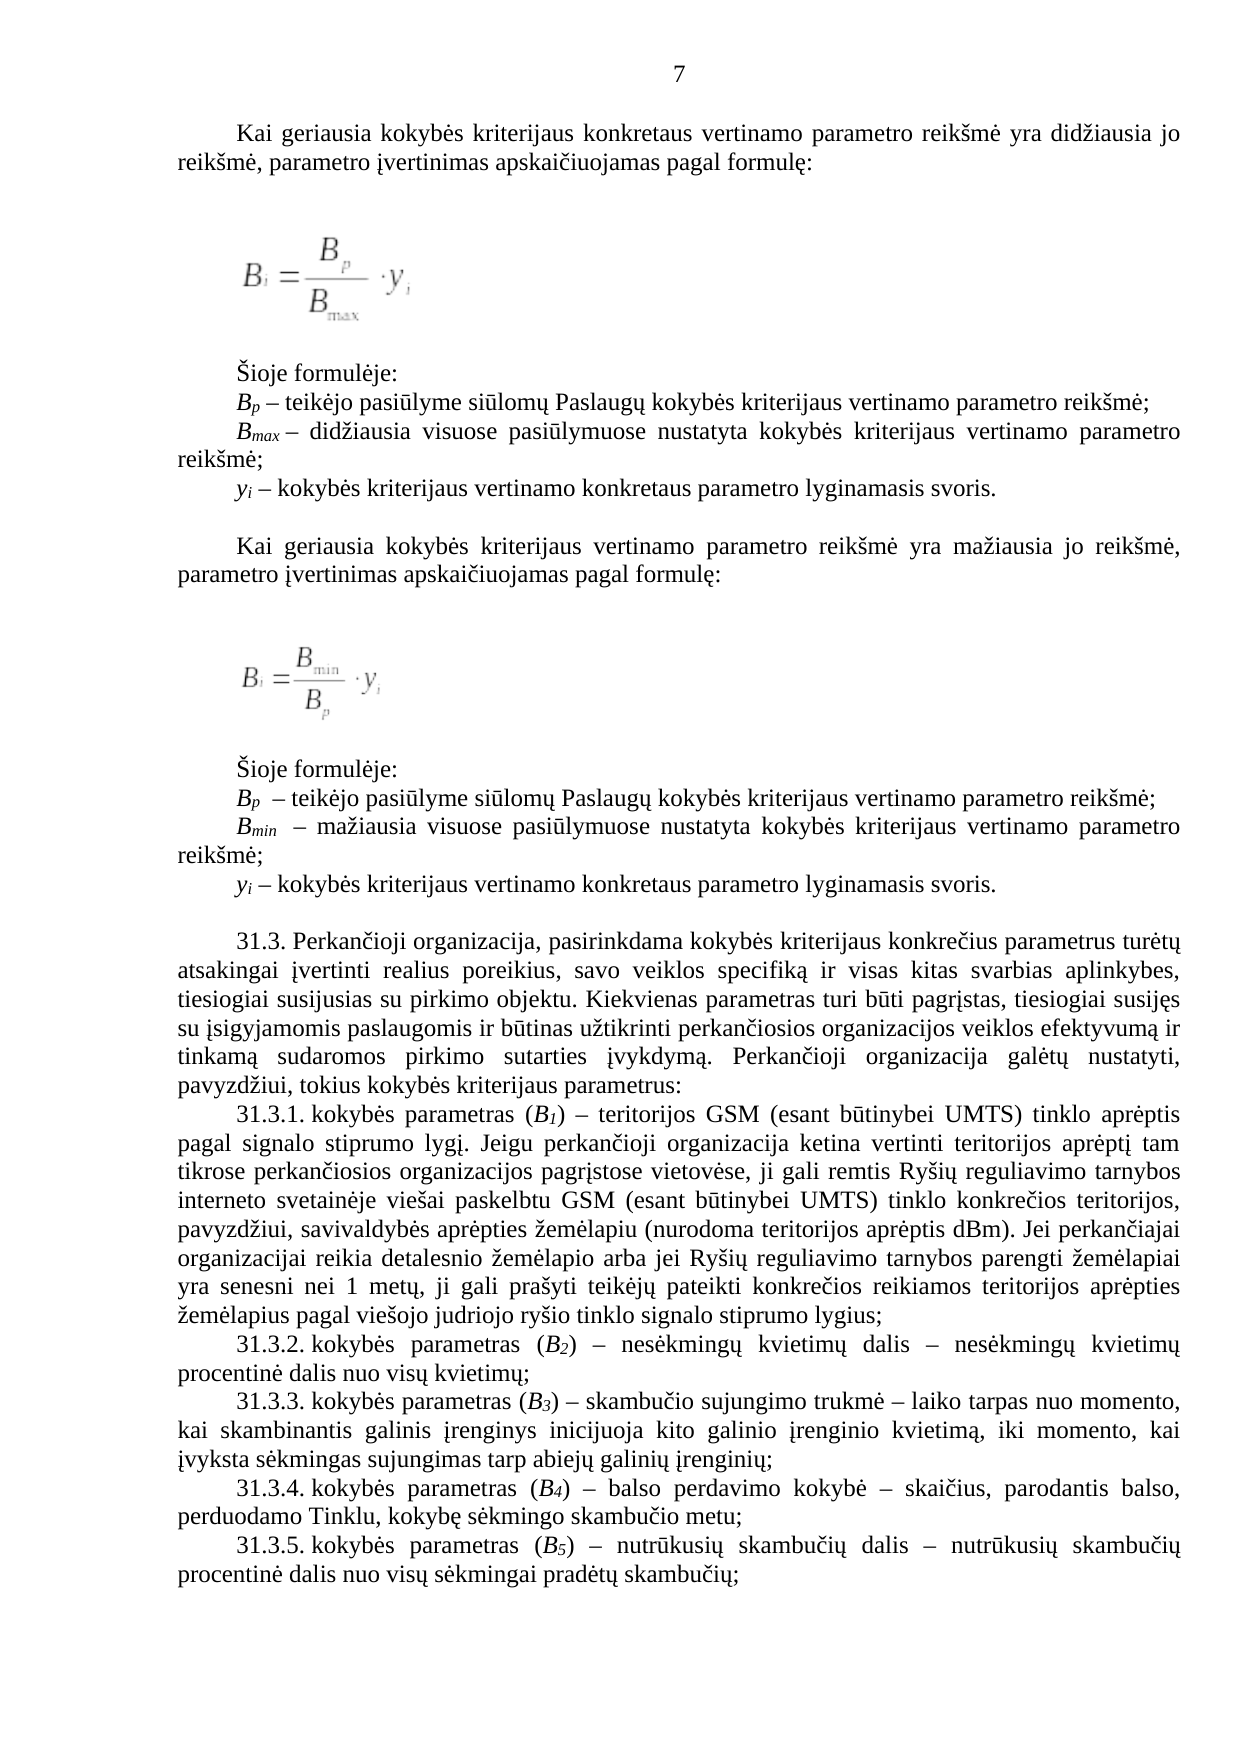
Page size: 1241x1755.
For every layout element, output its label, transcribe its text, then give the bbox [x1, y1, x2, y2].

text 31.3.4. kokybės parametras (B4) – balso perdavimo kokybė – skaičius, parodantis balso, perduodamo Tinklu, kokybę sėkmingo skambučio metu; [177, 1473, 1181, 1530]
text Kai geriausia kokybės kriterijaus vertinamo parametro reikšmė yra mažiausia jo reikšmė, parametro įvertinimas apskaičiuojamas pagal formulę: [177, 531, 1181, 588]
text Bi=Bp/Bmax*yi [177, 204, 1181, 329]
text yi – kokybės kriterijaus vertinamo konkretaus parametro lyginamasis svoris. [177, 473, 1181, 502]
text 31.3. Perkančioji organizacija, pasirinkdama kokybės kriterijaus konkrečius parametrus turėtų atsakingai įvertinti realius poreikius, savo veiklos specifiką ir visas kitas svarbias aplinkybes, tiesiogiai susijusias su pirkimo objektu. Kiekvienas parametras turi būti pagrįstas, tiesiogiai susijęs su įsigyjamomis paslaugomis ir būtinas užtikrinti perkančiosios organizacijos veiklos efektyvumą ir tinkamą sudaromos pirkimo sutarties įvykdymą. Perkančioji organizacija galėtų nustatyti, pavyzdžiui, tokius kokybės kriterijaus parametrus: [177, 926, 1181, 1099]
text 31.3.2. kokybės parametras (B2) – nesėkmingų kvietimų dalis – nesėkmingų kvietimų procentinė dalis nuo visų kvietimų; [177, 1329, 1181, 1386]
text 31.3.5. kokybės parametras (B5) – nutrūkusių skambučių dalis – nutrūkusių skambučių procentinė dalis nuo visų sėkmingai pradėtų skambučių; [177, 1530, 1181, 1588]
text Bp – teikėjo pasiūlyme siūlomų Paslaugų kokybės kriterijaus vertinamo parametro reikšmė; [177, 387, 1181, 416]
text Bi=Bmin/Bp*yi [177, 617, 1181, 725]
text Šioje formulėje: [177, 754, 1181, 783]
text Bp – teikėjo pasiūlyme siūlomų Paslaugų kokybės kriterijaus vertinamo parametro reikšmė; [177, 783, 1181, 811]
text 31.3.3. kokybės parametras (B3) – skambučio sujungimo trukmė – laiko tarpas nuo momento, kai skambinantis galinis įrenginys inicijuoja kito galinio įrenginio kvietimą, iki momento, kai įvyksta sėkmingas sujungimas tarp abiejų galinių įrenginių; [177, 1386, 1181, 1473]
text Kai geriausia kokybės kriterijaus konkretaus vertinamo parametro reikšmė yra didžiausia jo reikšmė, parametro įvertinimas apskaičiuojamas pagal formulę: [177, 118, 1181, 176]
text yi – kokybės kriterijaus vertinamo konkretaus parametro lyginamasis svoris. [177, 869, 1181, 898]
text 31.3.1. kokybės parametras (B1) – teritorijos GSM (esant būtinybei UMTS) tinklo aprėptis pagal signalo stiprumo lygį. Jeigu perkančioji organizacija ketina vertinti teritorijos aprėptį tam tikrose perkančiosios organizacijos pagrįstose vietovėse, ji gali remtis Ryšių reguliavimo tarnybos interneto svetainėje viešai paskelbtu GSM (esant būtinybei UMTS) tinklo konkrečios teritorijos, pavyzdžiui, savivaldybės aprėpties žemėlapiu (nurodoma teritorijos aprėptis dBm). Jei perkančiajai organizacijai reikia detalesnio žemėlapio arba jei Ryšių reguliavimo tarnybos parengti žemėlapiai yra senesni nei 1 metų, ji gali prašyti teikėjų pateikti konkrečios reikiamos teritorijos aprėpties žemėlapius pagal viešojo judriojo ryšio tinklo signalo stiprumo lygius; [177, 1099, 1181, 1329]
text Šioje formulėje: [177, 358, 1181, 387]
text Bmin – mažiausia visuose pasiūlymuose nustatyta kokybės kriterijaus vertinamo parametro reikšmė; [177, 811, 1181, 869]
text Bmax – didžiausia visuose pasiūlymuose nustatyta kokybės kriterijaus vertinamo parametro reikšmė; [177, 416, 1181, 473]
